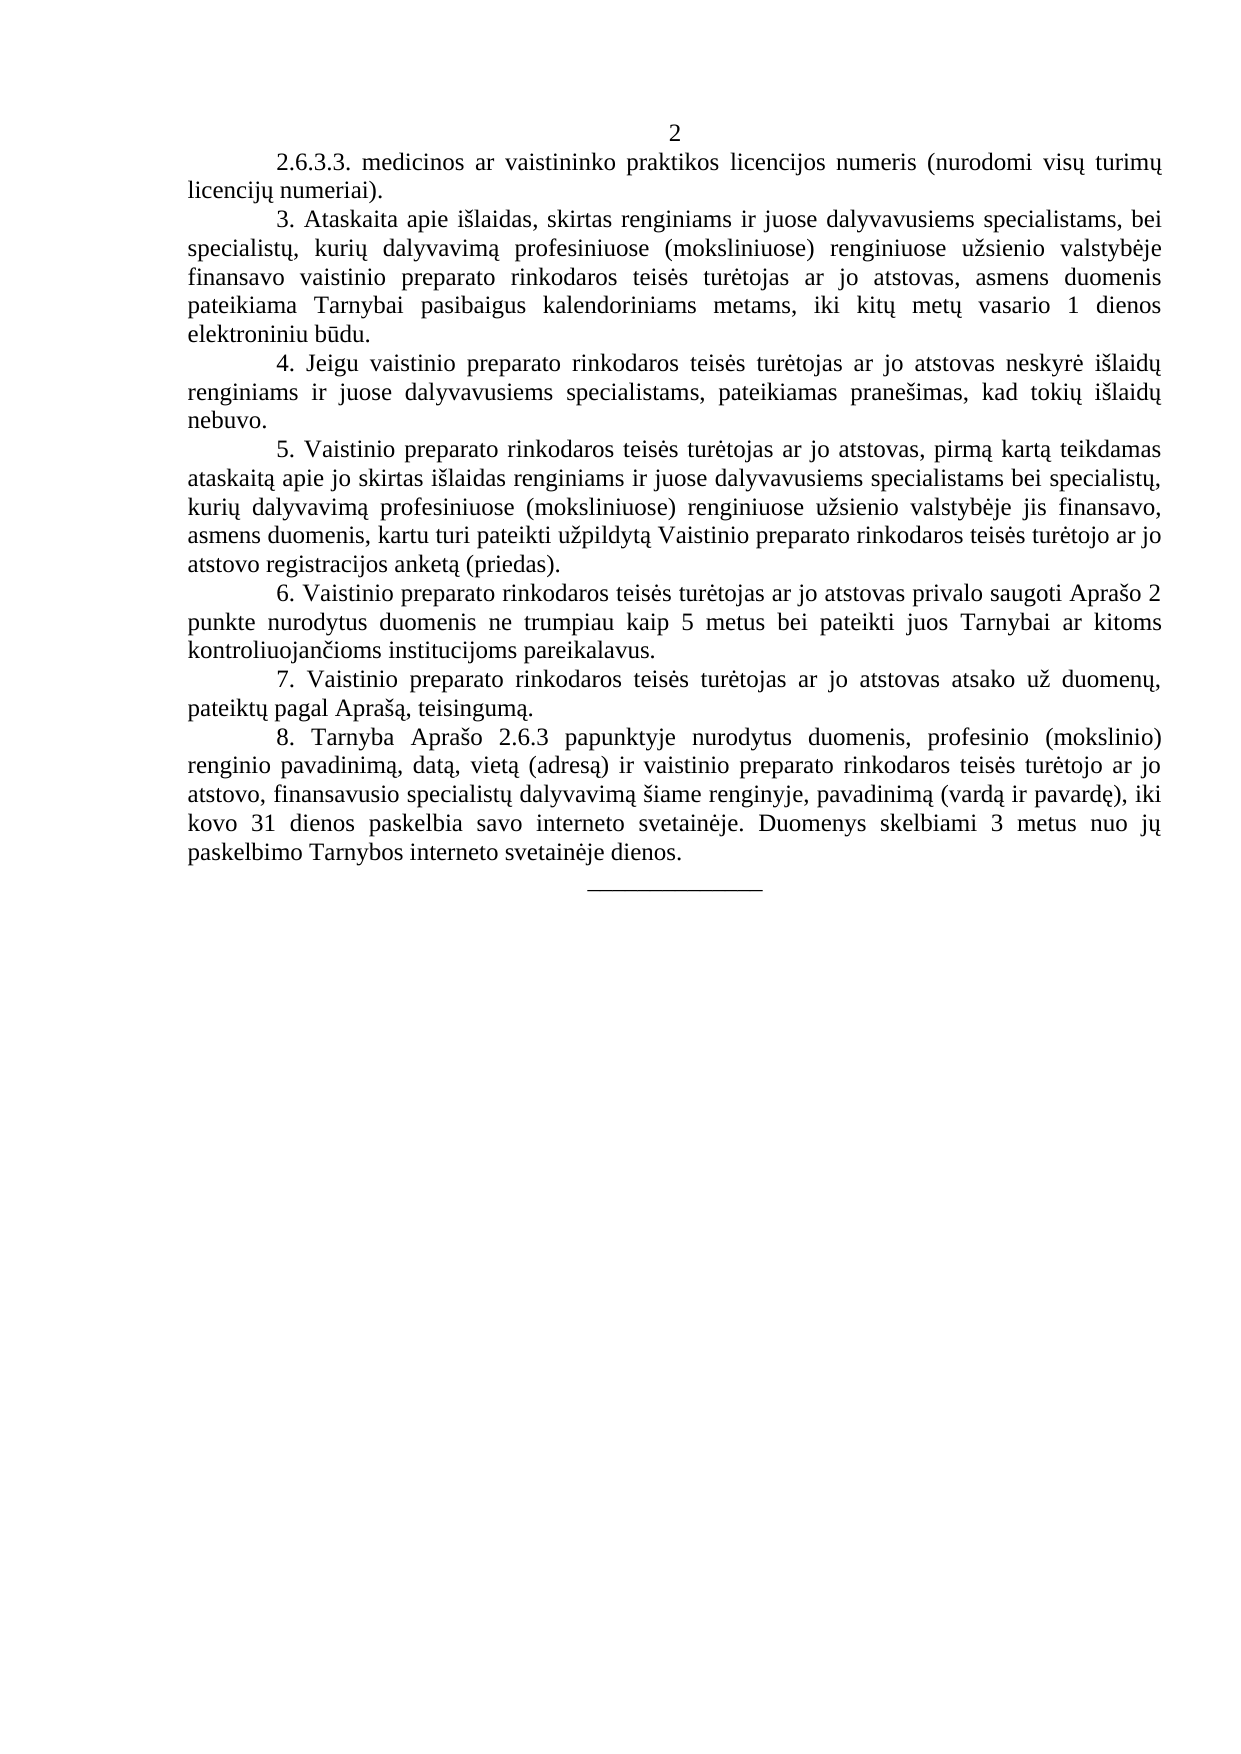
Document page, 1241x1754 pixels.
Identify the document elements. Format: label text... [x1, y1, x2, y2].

text 3. Ataskaita apie išlaidas, skirtas renginiams ir juose dalyvavusiems specialistams, bei specialistų, kurių dalyvavimą profesiniuose (moksliniuose) renginiuose užsienio valstybėje finansavo vaistinio preparato rinkodaros teisės turėtojas ar jo atstovas, asmens duomenis pateikiama Tarnybai pasibaigus kalendoriniams metams, iki kitų metų vasario 1 dienos elektroniniu būdu. [187, 204, 1162, 348]
text 2.6.3.3. medicinos ar vaistininko praktikos licencijos numeris (nurodomi visų turimų licencijų numeriai). [187, 147, 1162, 204]
text 5. Vaistinio preparato rinkodaros teisės turėtojas ar jo atstovas, pirmą kartą teikdamas ataskaitą apie jo skirtas išlaidas renginiams ir juose dalyvavusiems specialistams bei specialistų, kurių dalyvavimą profesiniuose (moksliniuose) renginiuose užsienio valstybėje jis finansavo, asmens duomenis, kartu turi pateikti užpildytą Vaistinio preparato rinkodaros teisės turėtojo ar jo atstovo registracijos anketą (priedas). [187, 434, 1162, 578]
text ______________ [187, 866, 1162, 894]
text 6. Vaistinio preparato rinkodaros teisės turėtojas ar jo atstovas privalo saugoti Aprašo 2 punkte nurodytus duomenis ne trumpiau kaip 5 metus bei pateikti juos Tarnybai ar kitoms kontroliuojančioms institucijoms pareikalavus. [187, 578, 1162, 664]
text 7. Vaistinio preparato rinkodaros teisės turėtojas ar jo atstovas atsako už duomenų, pateiktų pagal Aprašą, teisingumą. [187, 664, 1162, 722]
text 8. Tarnyba Aprašo 2.6.3 papunktyje nurodytus duomenis, profesinio (mokslinio) renginio pavadinimą, datą, vietą (adresą) ir vaistinio preparato rinkodaros teisės turėtojo ar jo atstovo, finansavusio specialistų dalyvavimą šiame renginyje, pavadinimą (vardą ir pavardę), iki kovo 31 dienos paskelbia savo interneto svetainėje. Duomenys skelbiami 3 metus nuo jų paskelbimo Tarnybos interneto svetainėje dienos. [187, 722, 1162, 866]
text 4. Jeigu vaistinio preparato rinkodaros teisės turėtojas ar jo atstovas neskyrė išlaidų renginiams ir juose dalyvavusiems specialistams, pateikiamas pranešimas, kad tokių išlaidų nebuvo. [187, 348, 1162, 434]
